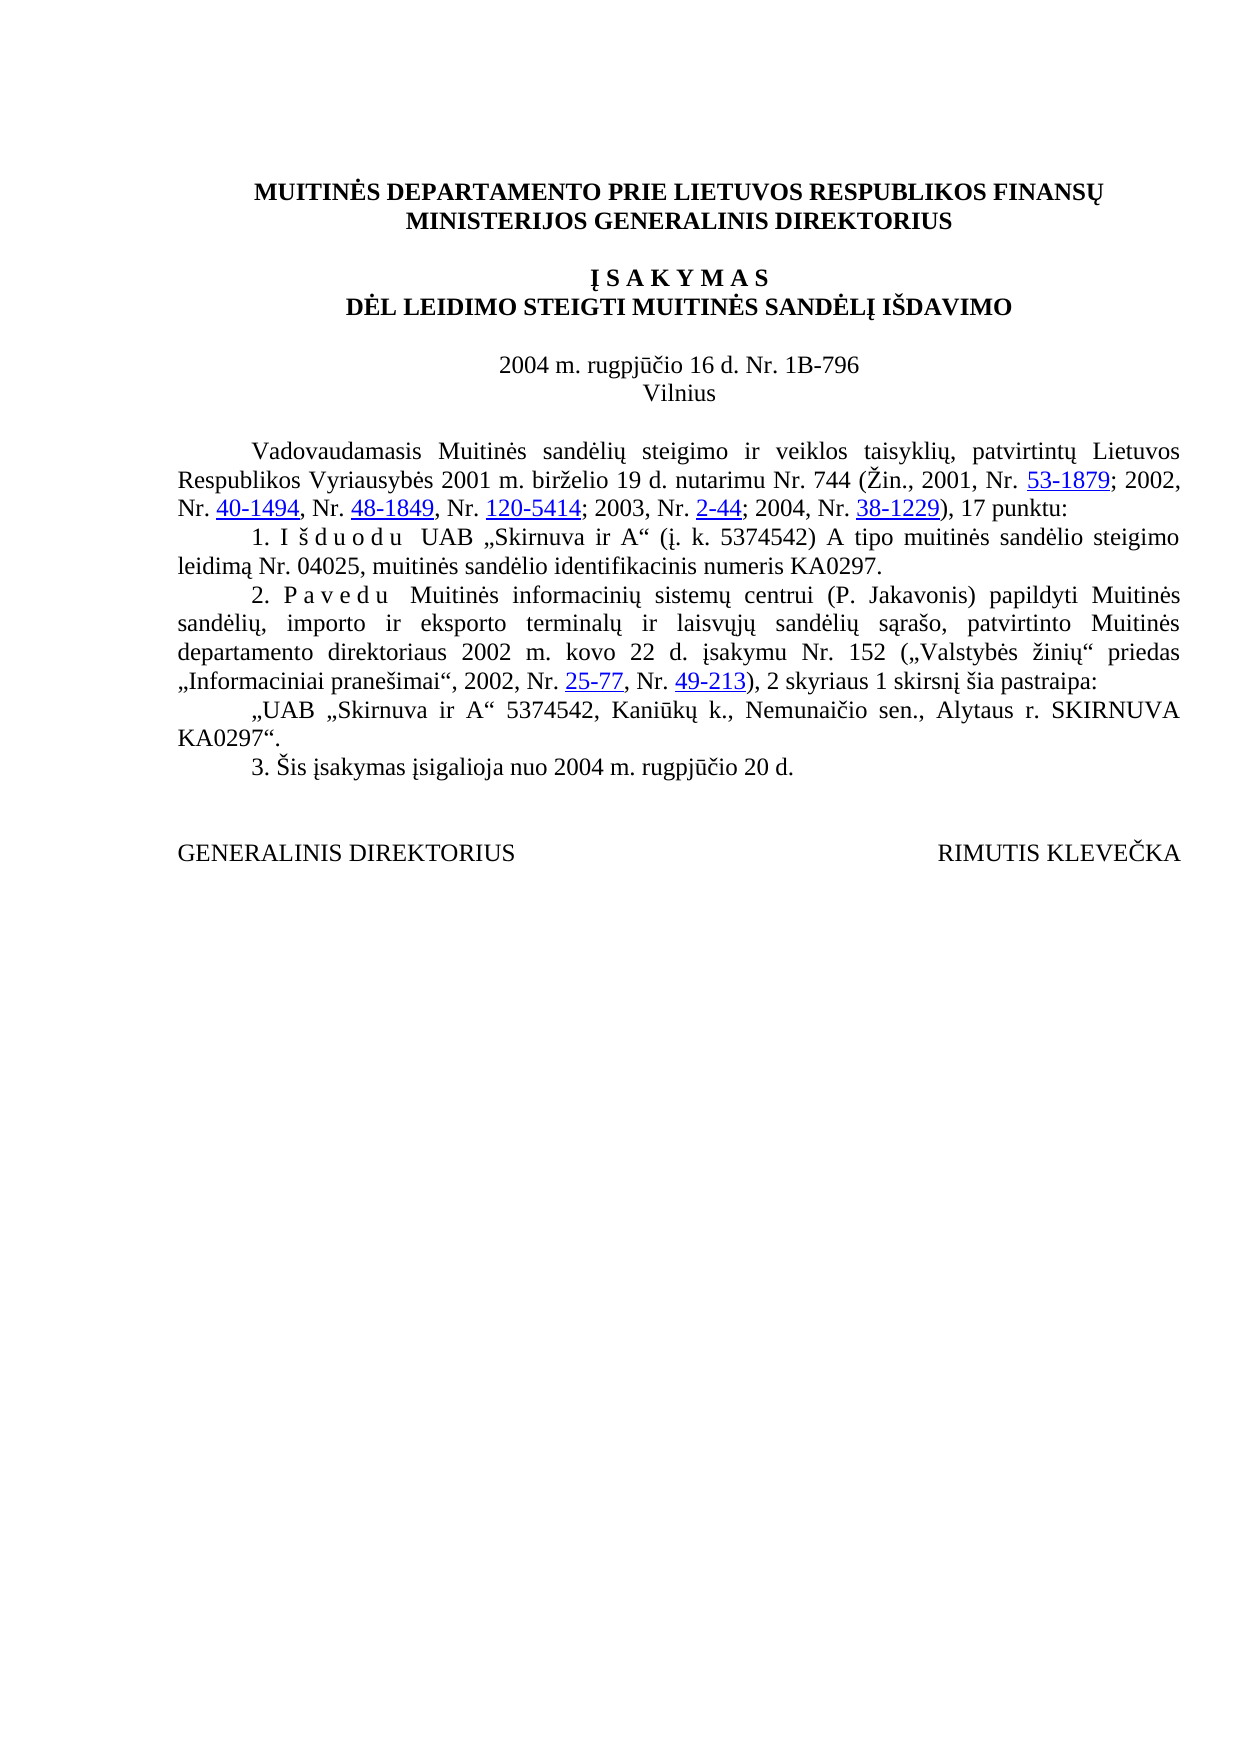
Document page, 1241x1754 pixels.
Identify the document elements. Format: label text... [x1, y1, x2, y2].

text Vadovaudamasis Muitinės sandėlių steigimo ir veiklos taisyklių, patvirtintų Lietuvos Respublikos Vyriausybės 2001 m. birželio 19 d. nutarimu Nr. 744 (Žin., 2001, Nr. 53-1879; 2002, Nr. 40-1494, Nr. 48-1849, Nr. 120-5414; 2003, Nr. 2-44; 2004, Nr. 38-1229), 17 punktu: [177, 436, 1181, 522]
text 3. Šis įsakymas įsigalioja nuo 2004 m. rugpjūčio 20 d. [177, 752, 1181, 781]
text „UAB „Skirnuva ir A“ 5374542, Kaniūkų k., Nemunaičio sen., Alytaus r. SKIRNUVA KA0297“. [177, 695, 1181, 752]
text Į S A K Y M A S [177, 263, 1181, 292]
text 2004 m. rugpjūčio 16 d. Nr. 1B-796 [177, 350, 1181, 378]
text 2. Pavedu Muitinės informacinių sistemų centrui (P. Jakavonis) papildyti Muitinės sandėlių, importo ir eksporto terminalų ir laisvųjų sandėlių sąrašo, patvirtinto Muitinės departamento direktoriaus 2002 m. kovo 22 d. įsakymu Nr. 152 („Valstybės žinių“ priedas „Informaciniai pranešimai“, 2002, Nr. 25-77, Nr. 49-213), 2 skyriaus 1 skirsnį šia pastraipa: [177, 580, 1181, 695]
text DĖL LEIDIMO STEIGTI MUITINĖS SANDĖLĮ IŠDAVIMO [177, 292, 1181, 321]
text GENERALINIS DIREKTORIUS RIMUTIS KLEVEČKA [177, 838, 1181, 867]
text MUITINĖS DEPARTAMENTO PRIE LIETUVOS RESPUBLIKOS FINANSŲ MINISTERIJOS GENERALINIS DIREKTORIUS [177, 177, 1181, 235]
text 1. I šduodu UAB „Skirnuva ir A“ (į. k. 5374542) A tipo muitinės sandėlio steigimo leidimą Nr. 04025, muitinės sandėlio identifikacinis numeris KA0297. [177, 522, 1181, 580]
text Vilnius [177, 378, 1181, 407]
